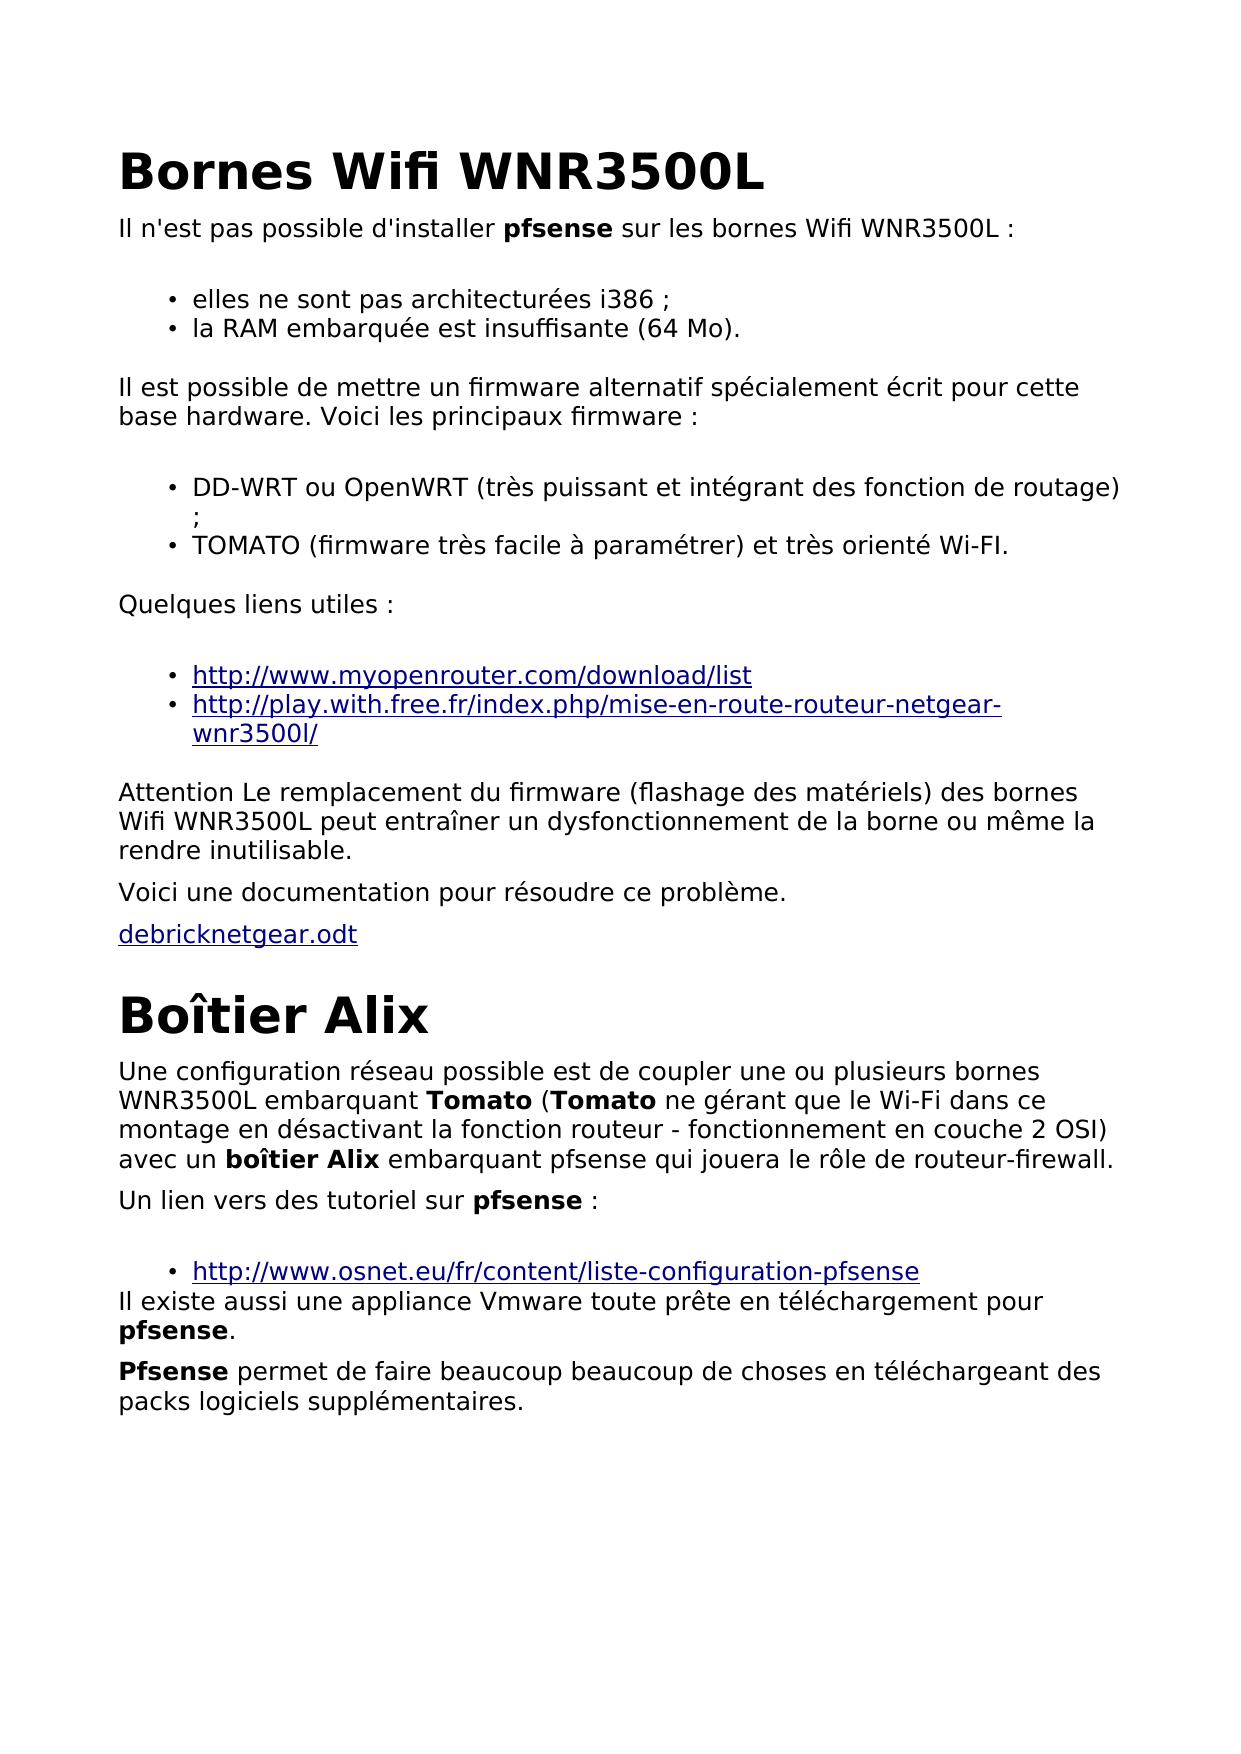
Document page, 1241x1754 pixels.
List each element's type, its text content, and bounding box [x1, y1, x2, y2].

list la RAM embarquée est insuffisante (64 Mo). [177, 314, 1122, 343]
text debricknetgear.odt [118, 920, 1122, 949]
text Attention Le remplacement du firmware (flashage des matériels) des bornes Wifi WNR3500L peut entraîner un dysfonctionnement de la borne ou même la rendre inutilisable. [118, 778, 1122, 866]
list elles ne sont pas architecturées i386 ; [177, 285, 1122, 314]
text Quelques liens utiles : [118, 590, 1122, 619]
text Il est possible de mettre un firmware alternatif spécialement écrit pour cette base hardware. Voici les principaux firmware : [118, 373, 1122, 431]
subtitle Bornes Wifi WNR3500L [118, 143, 1122, 201]
subtitle Boîtier Alix [118, 987, 1122, 1045]
list TOMATO (firmware très facile à paramétrer) et très orienté Wi-FI. [177, 531, 1122, 561]
list http://www.osnet.eu/fr/content/liste-configuration-pfsense [177, 1258, 1122, 1287]
list http://www.myopenrouter.com/download/list [177, 661, 1122, 690]
list http://play.with.free.fr/index.php/mise-en-route-routeur-netgear-wnr3500l/ [177, 690, 1122, 749]
text Voici une documentation pour résoudre ce problème. [118, 878, 1122, 907]
text Pfsense permet de faire beaucoup beaucoup de choses en téléchargeant des packs logiciels supplémentaires. [118, 1358, 1122, 1416]
text Une configuration réseau possible est de coupler une ou plusieurs bornes WNR3500L embarquant Tomato (Tomato ne gérant que le Wi-Fi dans ce montage en désactivant la fonction routeur - fonctionnement en couche 2 OSI) avec un boîtier Alix embarquant pfsense qui jouera le rôle de routeur-firewall. [118, 1057, 1122, 1174]
list DD-WRT ou OpenWRT (très puissant et intégrant des fonction de routage) ; [177, 473, 1122, 531]
text Il existe aussi une appliance Vmware toute prête en téléchargement pour pfsense. [118, 1287, 1122, 1345]
text Il n'est pas possible d'installer pfsense sur les bornes Wifi WNR3500L : [118, 214, 1122, 243]
text Un lien vers des tutoriel sur pfsense : [118, 1186, 1122, 1216]
